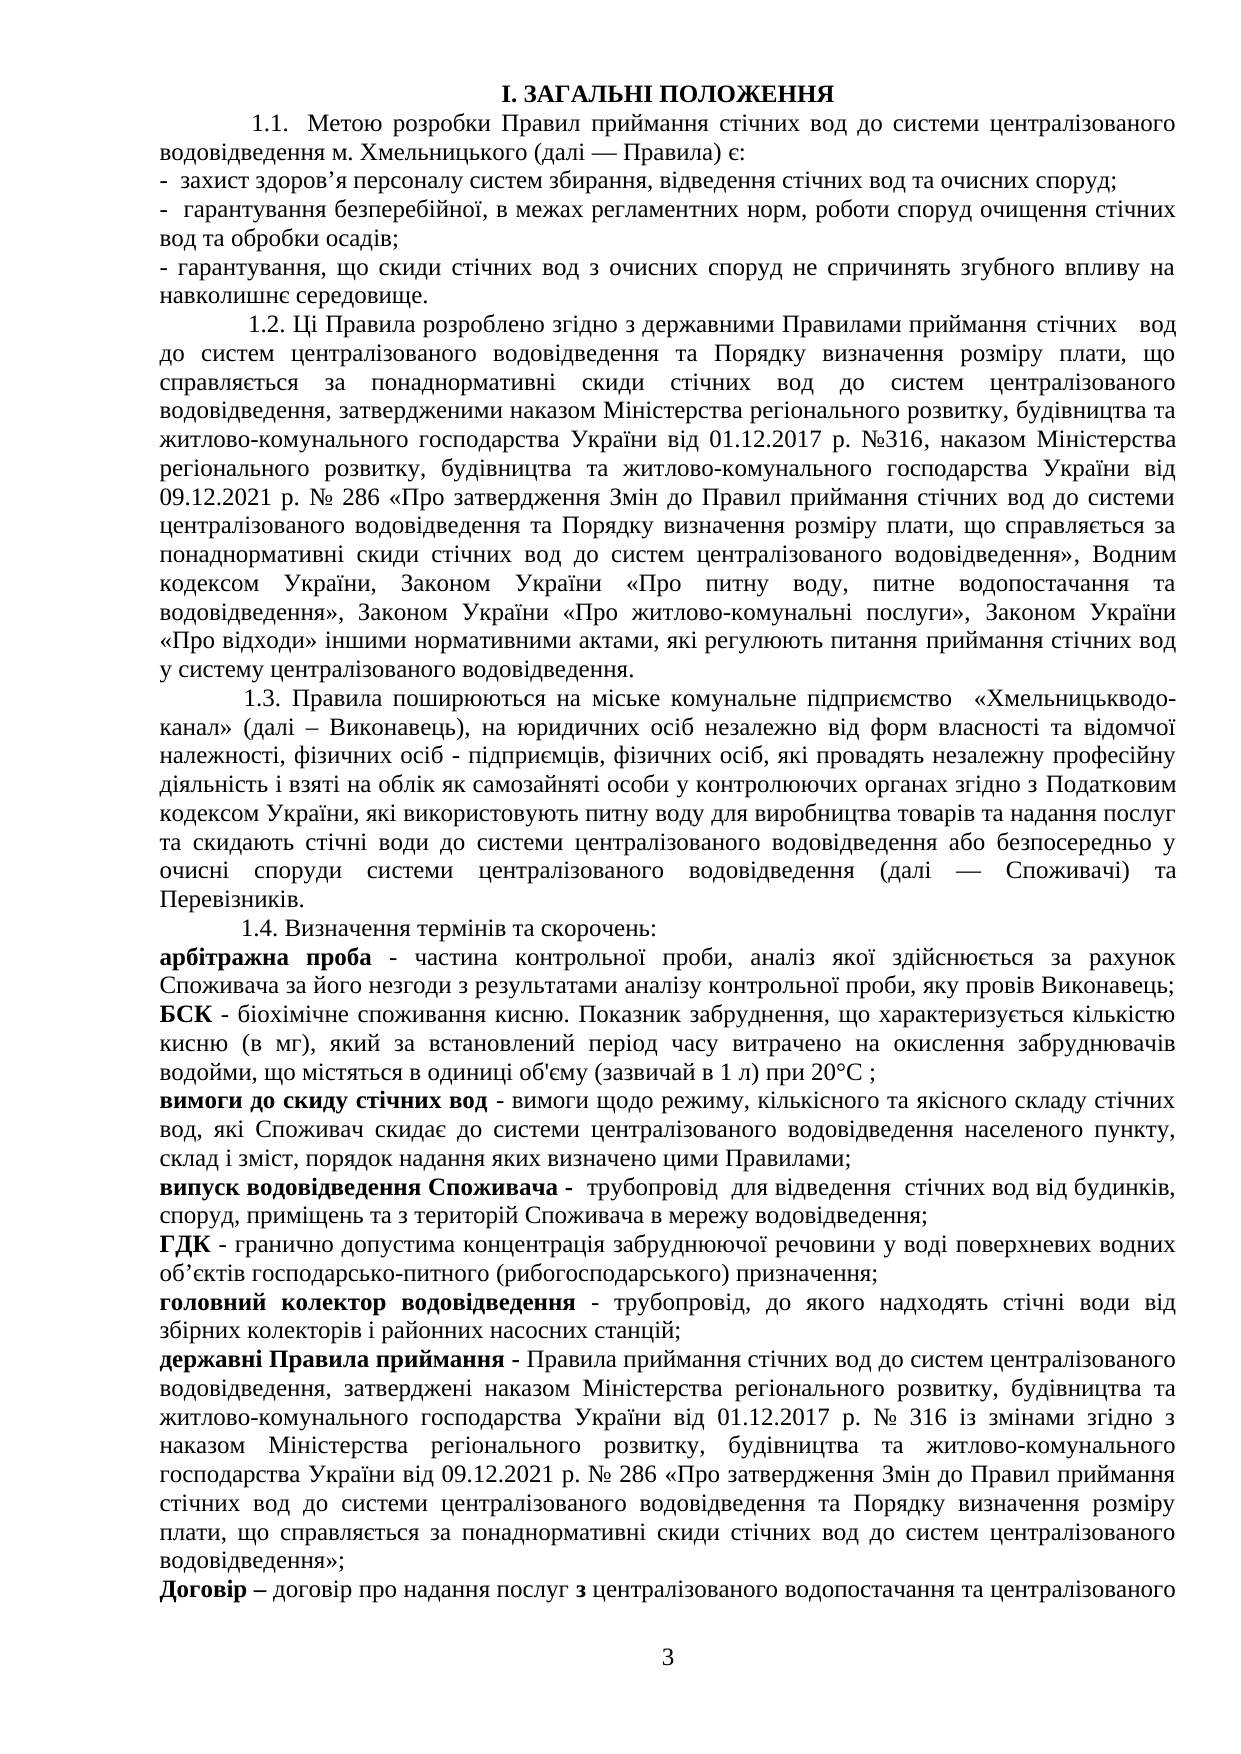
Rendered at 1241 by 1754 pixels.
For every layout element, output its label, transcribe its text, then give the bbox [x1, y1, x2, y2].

text арбітражна проба - частина контрольної проби, аналіз якої здійснюється за рахунок Споживача за його незгоди з результатами аналізу контрольної проби, яку провів Виконавець; БСК - біохімічне споживання кисню. Показник забруднення, що характеризується кількістю кисню (в мг), який за встановлений період часу витрачено на окислення забруднювачів водойми, що містяться в одиниці об'єму (зазвичай в 1 л) при 20°С ; [159, 942, 1176, 1086]
text - захист здоров’я персоналу систем збирання, відведення стічних вод та очисних споруд; [159, 166, 1176, 194]
text Договір – договір про надання послуг з централізованого водопостачання та централізованого [159, 1574, 1176, 1603]
text вимоги до скиду стічних вод - вимоги щодо режиму, кількісного та якісного складу стічних вод, які Споживач скидає до системи централізованого водовідведення населеного пункту, склад і зміст, порядок надання яких визначено цими Правилами; [159, 1086, 1176, 1172]
text - гарантування безперебійної, в межах регламентних норм, роботи споруд очищення стічних вод та обробки осадів; [159, 194, 1176, 252]
list 1.3. Правила поширюються на міське комунальне підприємство «Хмельницькводо-канал» (далі – Виконавець), на юридичних осіб незалежно від форм власності та відомчої належності, фізичних осіб - підприємців, фізичних осіб, які провадять незалежну професійну діяльність і взяті на облік як самозайняті особи у контролюючих органах згідно з Податковим кодексом України, які використовують питну воду для виробництва товарів та надання послуг та скидають стічні води до системи централізованого водовідведення або безпосередньо у очисні споруди системи централізованого водовідведення (далі — Споживачі) та Перевізників. [159, 683, 1176, 913]
text ГДК - гранично допустима концентрація забруднюючої речовини у воді поверхневих водних об’єктів господарсько-питного (рибогосподарського) призначення; [159, 1229, 1176, 1287]
list 1.4. Визначення термінів та скорочень: [159, 913, 1176, 942]
subtitle І. ЗАГАЛЬНІ ПОЛОЖЕННЯ [159, 79, 1176, 108]
text випуск водовідведення Споживача - трубопровід для відведення стічних вод від будинків, споруд, приміщень та з територій Споживача в мережу водовідведення; [159, 1172, 1176, 1229]
list 1.2. Ці Правила розроблено згідно з державними Правилами приймання стічних вод до систем централізованого водовідведення та Порядку визначення розміру плати, що справляється за понаднормативні скиди стічних вод до систем централізованого водовідведення, затвердженими наказом Міністерства регіонального розвитку, будівництва та житлово-комунального господарства України від 01.12.2017 р. №316, наказом Міністерства регіонального розвитку, будівництва та житлово-комунального господарства України від 09.12.2021 р. № 286 «Про затвердження Змін до Правил приймання стічних вод до системи централізованого водовідведення та Порядку визначення розміру плати, що справляється за понаднормативні скиди стічних вод до систем централізованого водовідведення», Водним кодексом України, Законом України «Про питну воду, питне водопостачання та водовідведення», Законом України «Про житлово-комунальні послуги», Законом України «Про відходи» іншими нормативними актами, які регулюють питання приймання стічних вод у систему централізованого водовідведення. [159, 309, 1176, 683]
text - гарантування, що скиди стічних вод з очисних споруд не спричинять згубного впливу на навколишнє середовище. [159, 252, 1176, 309]
list Метою розробки Правил приймання стічних вод до системи централізованого водовідведення м. Хмельницького (далі — Правила) є: [159, 108, 1176, 166]
text державні Правила приймання - Правила приймання стічних вод до систем централізованого водовідведення, затверджені наказом Міністерства регіонального розвитку, будівництва та житлово-комунального господарства України від 01.12.2017 р. № 316 із змінами згідно з наказом Міністерства регіонального розвитку, будівництва та житлово-комунального господарства України від 09.12.2021 р. № 286 «Про затвердження Змін до Правил приймання стічних вод до системи централізованого водовідведення та Порядку визначення розміру плати, що справляється за понаднормативні скиди стічних вод до систем централізованого водовідведення»; [159, 1344, 1176, 1574]
text головний колектор водовідведення - трубопровід, до якого надходять стічні води від збірних колекторів і районних насосних станцій; [159, 1287, 1176, 1344]
